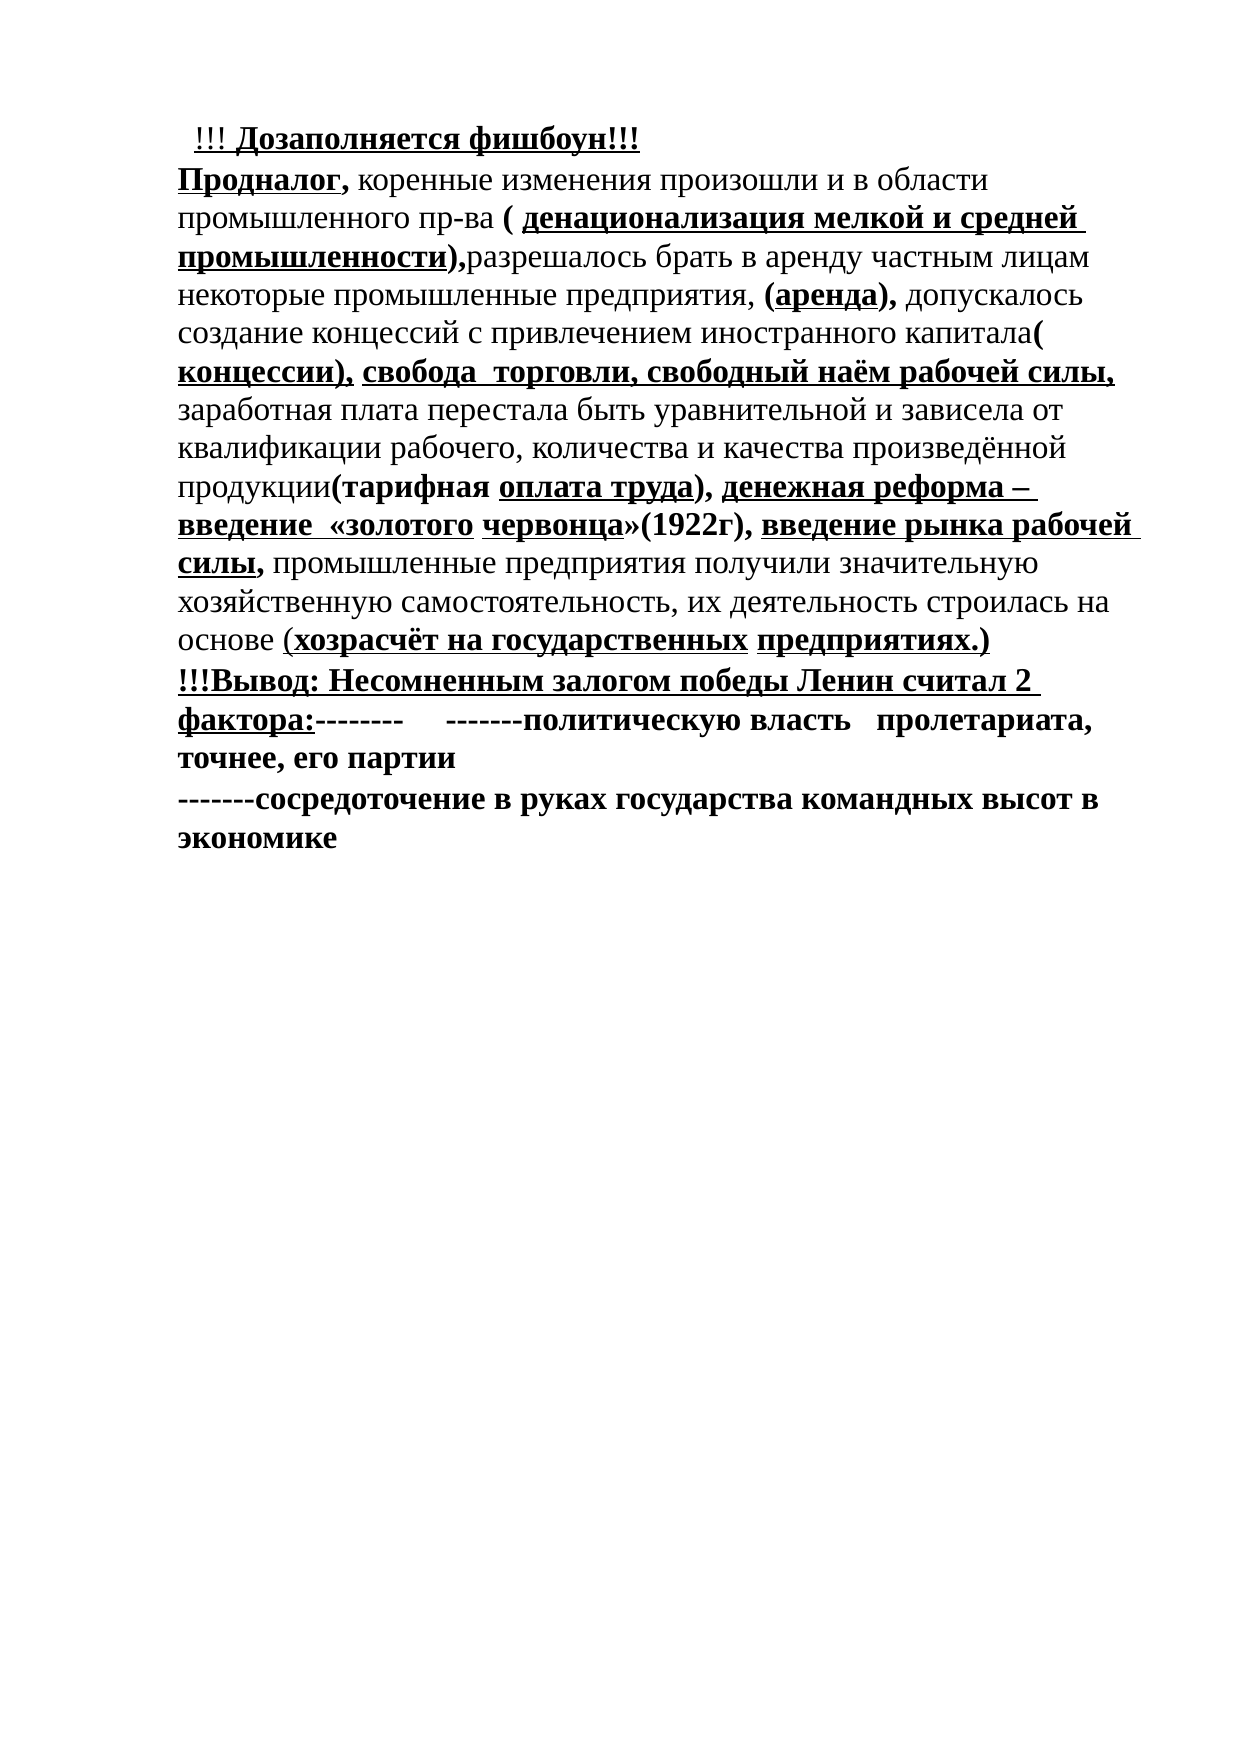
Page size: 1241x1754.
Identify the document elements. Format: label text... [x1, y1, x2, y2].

text !!!Вывод: Несомненным залогом победы Ленин считал 2 фактора:-------- -------политическую власть пролетариата, точнее, его партии [177, 661, 1152, 776]
text !!! Дозаполняется фишбоун!!! [177, 118, 1152, 156]
text -------сосредоточение в руках государства командных высот в экономике [177, 778, 1152, 855]
text Продналог, коренные изменения произошли и в области промышленного пр-ва ( денационализация мелкой и средней промышленности),разрешалось брать в аренду частным лицам некоторые промышленные предприятия, (аренда), допускалось создание концессий с привлечением иностранного капитала( концессии), свобода торговли, свободный наём рабочей силы, заработная плата перестала быть уравнительной и зависела от квалификации рабочего, количества и качества произведённой продукции(тарифная оплата труда), денежная реформа – введение «золотого червонца»(1922г), введение рынка рабочей силы, промышленные предприятия получили значительную хозяйственную самостоятельность, их деятельность строилась на основе (хозрасчёт на государственных предприятиях.) [177, 159, 1152, 658]
